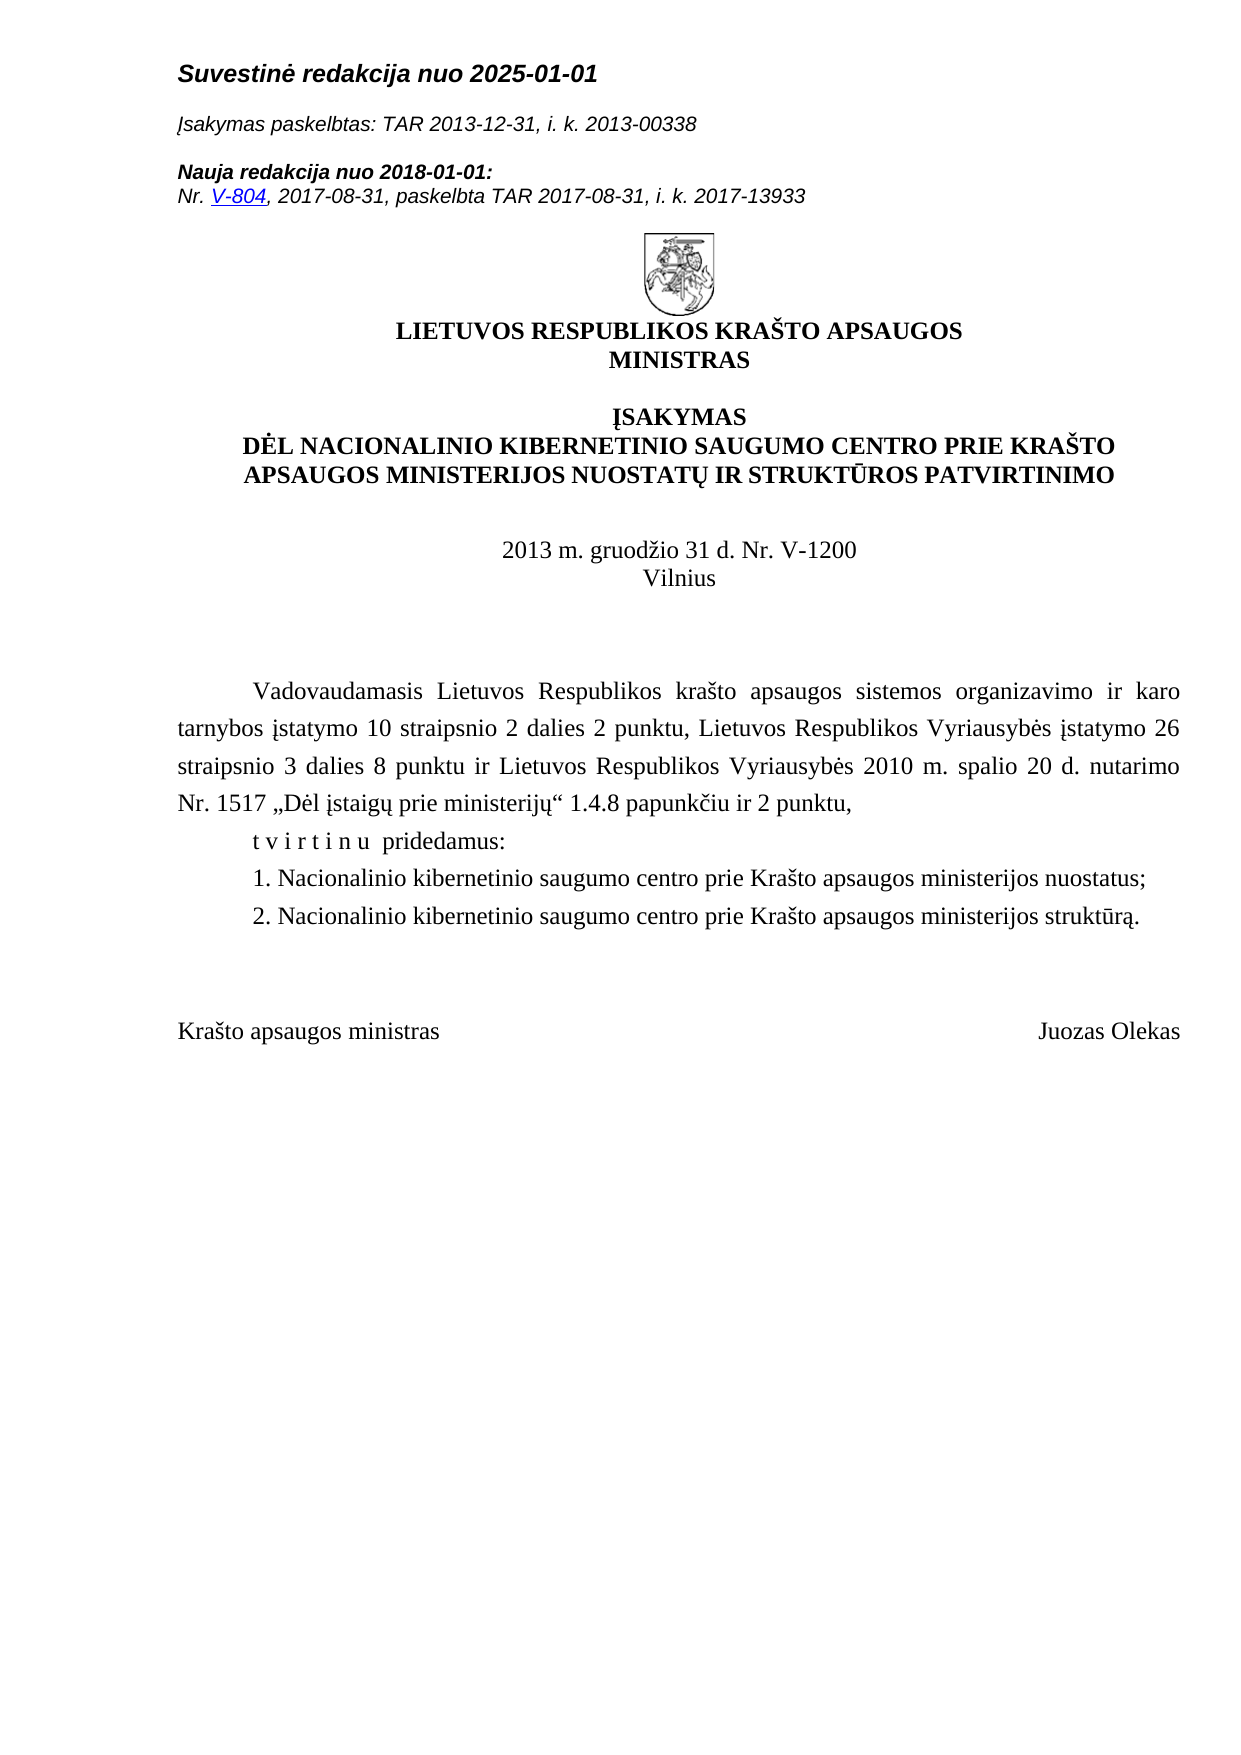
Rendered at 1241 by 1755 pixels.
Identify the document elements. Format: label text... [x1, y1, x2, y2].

text Nr. V-804, 2017-08-31, paskelbta TAR 2017-08-31, i. k. 2017-13933 [177, 184, 1181, 208]
text Suvestinė redakcija nuo 2025-01-01 [177, 59, 1181, 88]
text LIETUVOS RESPUBLIKOS KRAŠTO APSAUGOS [177, 316, 1181, 345]
text Krašto apsaugos ministras Juozas Olekas [177, 1016, 1181, 1045]
text DĖL NACIONALINIO KIBERNETINIO SAUGUMO CENTRO PRIE KRAŠTO APSAUGOS MINISTERIJOS NUOSTATŲ IR STRUKTŪROS PATVIRTINIMO [177, 431, 1181, 488]
text MINISTRAS [177, 345, 1181, 373]
text įsakymas [177, 402, 1181, 431]
text Vadovaudamasis Lietuvos Respublikos krašto apsaugos sistemos organizavimo ir karo tarnybos įstatymo 10 straipsnio 2 dalies 2 punktu, Lietuvos Respublikos Vyriausybės įstatymo 26 straipsnio 3 dalies 8 punktu ir Lietuvos Respublikos Vyriausybės 2010 m. spalio 20 d. nutarimo Nr. 1517 „Dėl įstaigų prie ministerijų“ 1.4.8 papunkčiu ir 2 punktu, [177, 667, 1181, 817]
text 1. Nacionalinio kibernetinio saugumo centro prie Krašto apsaugos ministerijos nuostatus; [177, 855, 1181, 892]
text 2013 m. gruodžio 31 d. Nr. V-1200 [177, 526, 1181, 563]
text Įsakymas paskelbtas: TAR 2013-12-31, i. k. 2013-00338 [177, 112, 1181, 136]
text Vilnius [177, 563, 1181, 592]
text t v i r t i n u pridedamus: [177, 817, 1181, 855]
text 2. Nacionalinio kibernetinio saugumo centro prie Krašto apsaugos ministerijos struktūrą. [177, 892, 1181, 930]
text Nauja redakcija nuo 2018-01-01: [177, 160, 1181, 184]
